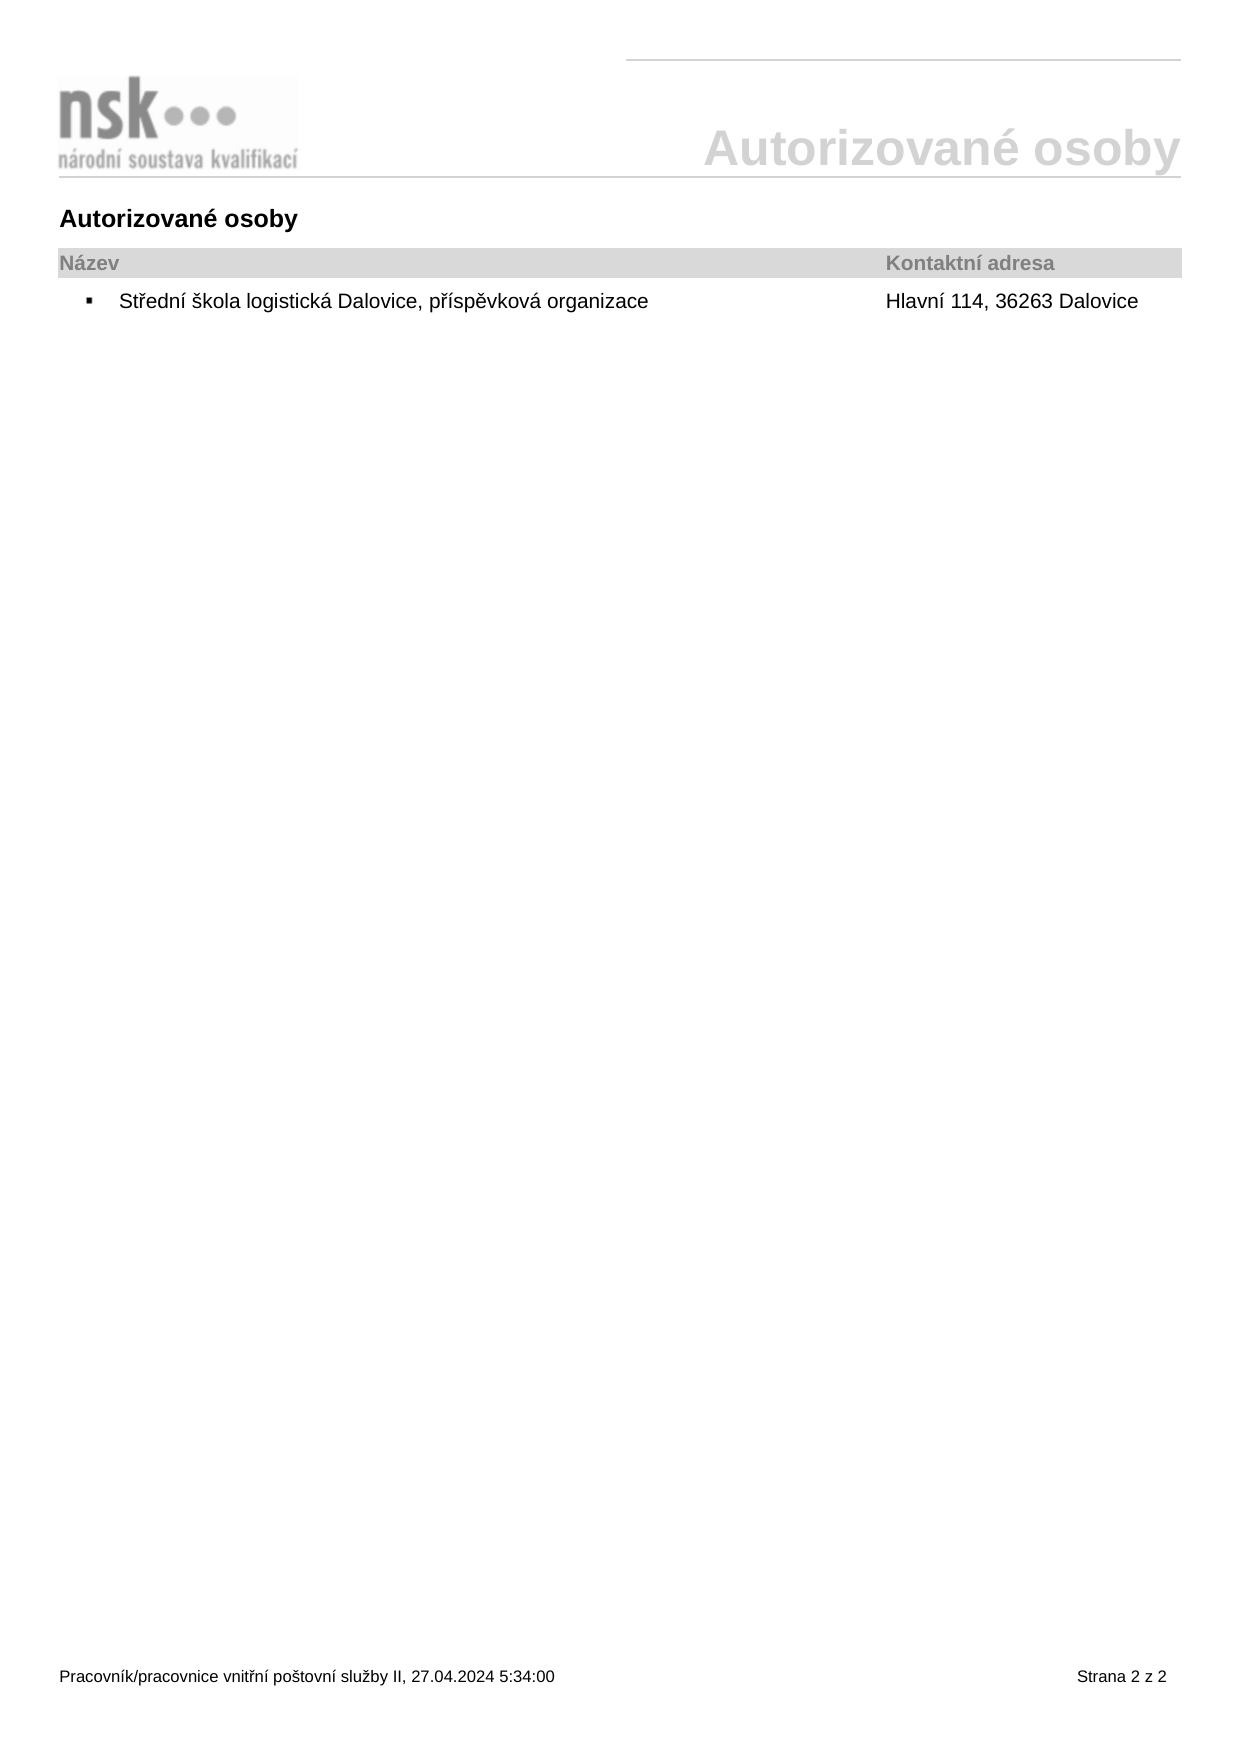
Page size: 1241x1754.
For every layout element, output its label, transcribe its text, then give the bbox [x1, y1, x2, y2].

table_cell [481, 614, 617, 914]
table_cell Název [60, 250, 885, 277]
table_cell [59, 314, 119, 614]
table_cell [618, 314, 626, 614]
table_cell [481, 171, 617, 176]
table_cell [59, 614, 119, 914]
table_cell [618, 236, 626, 248]
table_cell [860, 236, 886, 248]
table_cell [860, 914, 886, 1214]
table_cell [886, 236, 1167, 248]
picture [57, 59, 619, 171]
table_cell [1167, 1214, 1181, 1436]
table_cell [119, 914, 481, 1214]
table_cell [626, 914, 860, 1214]
table_cell [1167, 1436, 1181, 1658]
table_cell [1167, 278, 1181, 289]
table_cell [1167, 194, 1181, 200]
table_cell [1167, 1658, 1181, 1694]
table_cell [119, 236, 481, 248]
table_cell [618, 1214, 626, 1436]
table_cell [618, 194, 626, 200]
picture [59, 288, 119, 313]
table_cell [886, 278, 1167, 289]
table_cell [119, 1436, 481, 1658]
table_cell [860, 1436, 886, 1658]
table_cell [481, 278, 617, 289]
table_cell [119, 171, 481, 176]
table_cell [886, 614, 1167, 914]
table_cell [119, 194, 481, 200]
table_cell [860, 194, 886, 200]
table_cell [59, 236, 119, 248]
table_cell [619, 59, 626, 170]
table_cell Kontaktní adresa [886, 250, 1180, 277]
table_cell [481, 236, 617, 248]
table_cell [626, 1214, 860, 1436]
table_cell [59, 178, 1181, 194]
table_cell [626, 614, 860, 914]
table_cell [119, 1214, 481, 1436]
table_cell [860, 614, 886, 914]
table_cell Autorizované osoby [59, 200, 1181, 236]
table_cell [618, 914, 626, 1214]
table_cell [481, 914, 617, 1214]
table_cell [59, 278, 119, 288]
table_cell [59, 171, 119, 176]
table_cell [860, 278, 886, 289]
table_cell [626, 1436, 860, 1658]
table_cell Autorizované osoby [626, 61, 1181, 176]
table_cell [59, 1436, 119, 1658]
table_cell [1167, 314, 1181, 614]
table_cell [626, 314, 860, 614]
table_cell [626, 194, 860, 200]
table_cell [886, 1214, 1167, 1436]
table_cell Strana 2 z 2 [860, 1658, 1167, 1694]
table_cell [618, 170, 626, 176]
table_cell Střední škola logistická Dalovice, příspěvková organizace [119, 289, 886, 314]
table_cell [1167, 614, 1181, 914]
table_cell [59, 914, 119, 1214]
table_cell [618, 1436, 626, 1658]
table_cell [626, 236, 860, 248]
table_cell Hlavní 114, 36263 Dalovice [886, 289, 1181, 314]
table_cell [481, 1214, 617, 1436]
table_cell [618, 614, 626, 914]
table_cell [886, 314, 1167, 614]
table_cell [860, 1214, 886, 1436]
table_cell [618, 278, 626, 289]
table_cell [59, 1214, 119, 1436]
table_cell [626, 278, 860, 289]
table_cell [481, 1436, 617, 1658]
table_cell [59, 194, 119, 200]
table_cell Pracovník/pracovnice vnitřní poštovní služby II, 27.04.2024 5:34:00 [59, 1658, 860, 1694]
table_cell [1167, 236, 1181, 248]
table_cell [119, 278, 481, 289]
table_cell [119, 314, 481, 614]
table_cell [481, 314, 617, 614]
table_cell [119, 614, 481, 914]
table_cell [886, 194, 1167, 200]
table_cell [886, 1436, 1167, 1658]
table_cell [860, 314, 886, 614]
table_cell [481, 194, 617, 200]
table_cell [886, 914, 1167, 1214]
table_cell [1167, 914, 1181, 1214]
